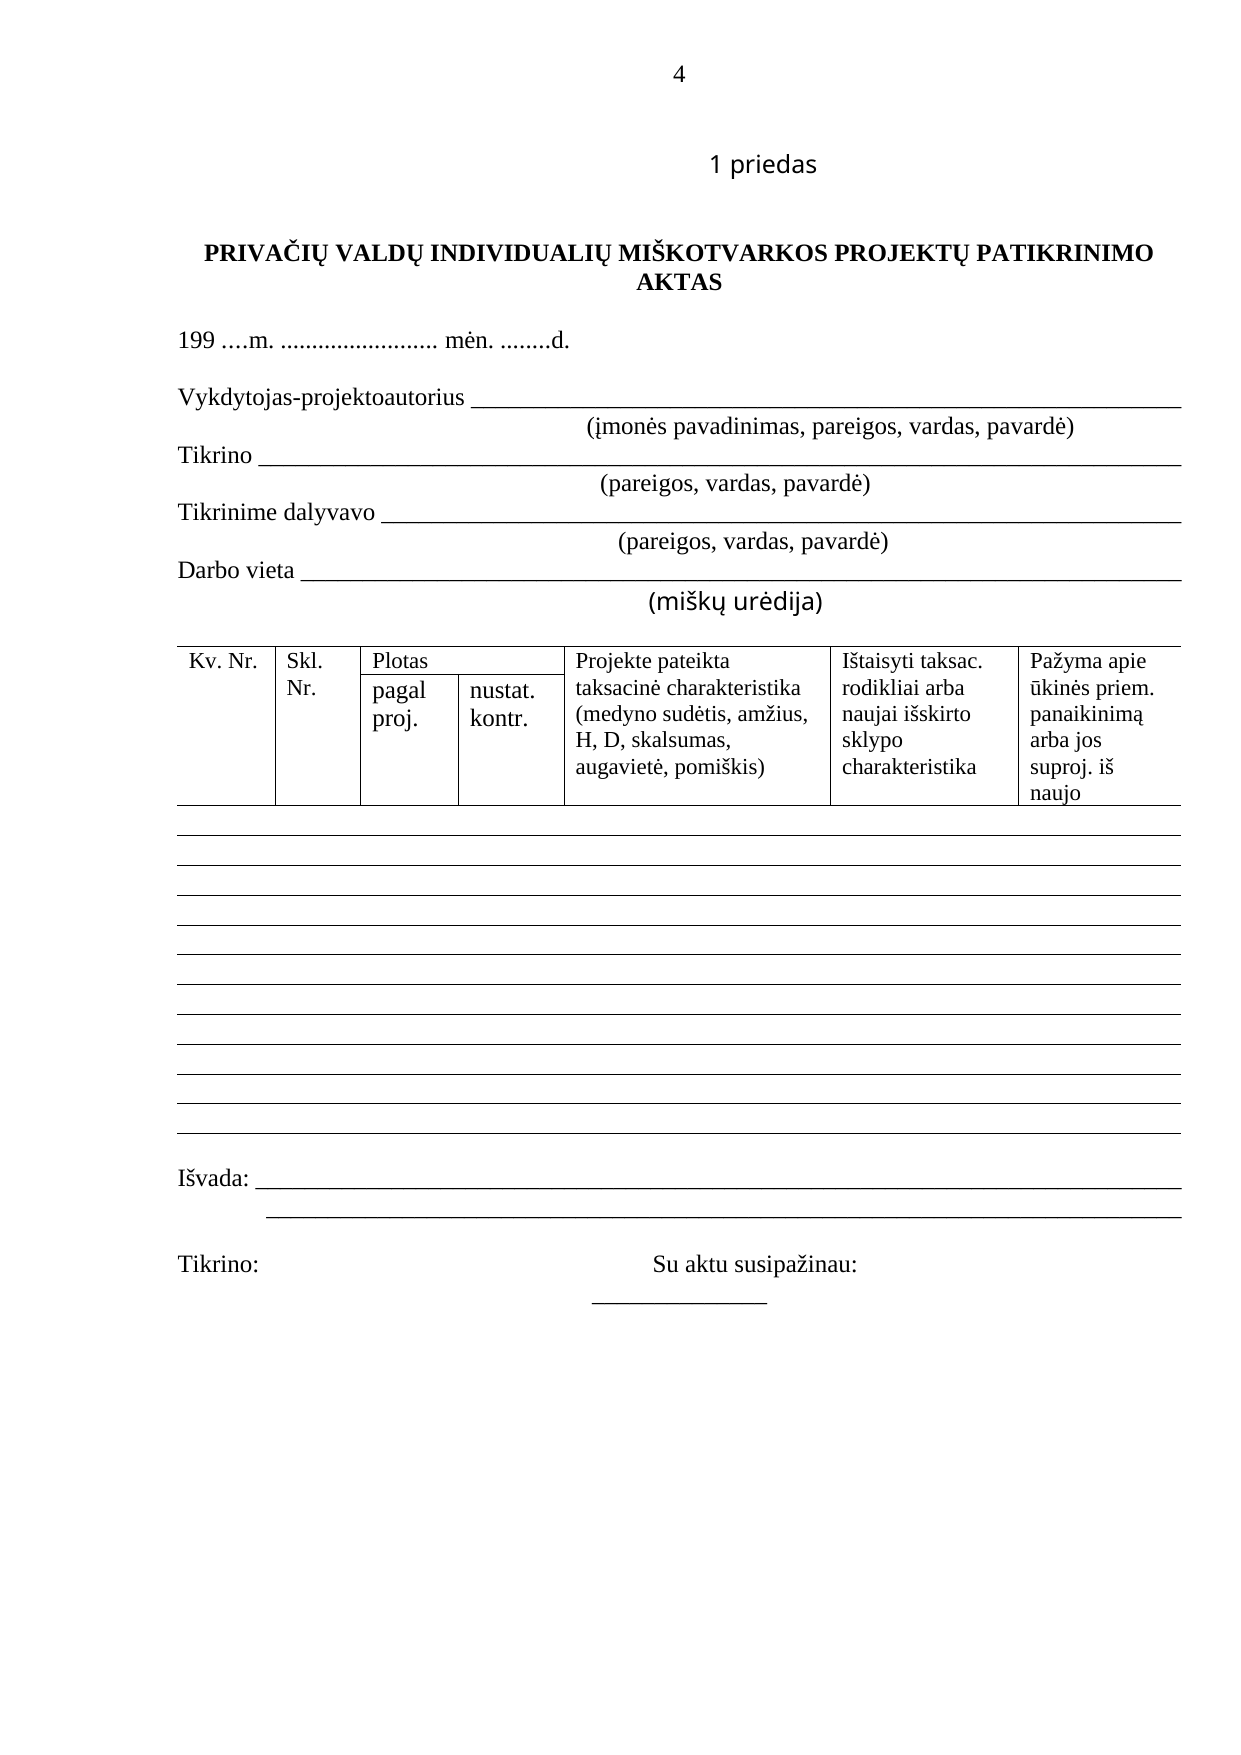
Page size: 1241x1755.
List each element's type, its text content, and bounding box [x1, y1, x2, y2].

table_cell [177, 1045, 1181, 1073]
text (pareigos, vardas, pavardė) [177, 526, 1181, 555]
table_cell [177, 1075, 1181, 1103]
text Tikrino: Su aktu susipažinau: [177, 1249, 1181, 1278]
text Vykdytojas-projektoautorius [177, 382, 1181, 411]
text Tikrinime dalyvavo [177, 497, 1181, 526]
table_header Ištaisyti taksac. rodikliai arba naujai išskirto sklypo charakteristika [831, 647, 1018, 805]
table_cell [177, 806, 1181, 835]
table_cell [177, 985, 1181, 1014]
text Išvada: [177, 1163, 1181, 1192]
text PRIVAČIŲ VALDŲ INDIVIDUALIŲ MIŠKOTVARKOS PROJEKTŲ PATIKRINIMO AKTAS [177, 238, 1181, 296]
table_cell [177, 926, 1181, 954]
table_cell [177, 1104, 1181, 1133]
table_cell nustat. kontr. [459, 675, 564, 805]
table_cell [177, 866, 1181, 895]
text 1 priedas [177, 147, 1181, 181]
text (miškų urėdija) [177, 583, 1181, 617]
table_cell [177, 955, 1181, 984]
table_header Plotas [361, 647, 564, 674]
text Tikrino [177, 440, 1181, 468]
table_header Kv. Nr. [177, 647, 275, 805]
text Darbo vieta [177, 555, 1181, 583]
table_cell [177, 836, 1181, 865]
text (įmonės pavadinimas, pareigos, vardas, pavardė) [177, 411, 1181, 440]
text 199 m. mėn. d. [177, 325, 1181, 353]
table_header Pažyma apie ūkinės priem. panaikinimą arba jos suproj. iš naujo [1019, 647, 1181, 805]
table_header Skl. Nr. [276, 647, 360, 805]
table_header Projekte pateikta taksacinė charakteristika (medyno sudėtis, amžius, H, D, skalsumas, augavietė, pomiškis) [565, 647, 830, 805]
table_cell [177, 1015, 1181, 1044]
text (pareigos, vardas, pavardė) [177, 468, 1181, 497]
table_cell [177, 896, 1181, 924]
text ______________ [177, 1278, 1181, 1307]
table_cell pagal proj. [361, 675, 458, 805]
